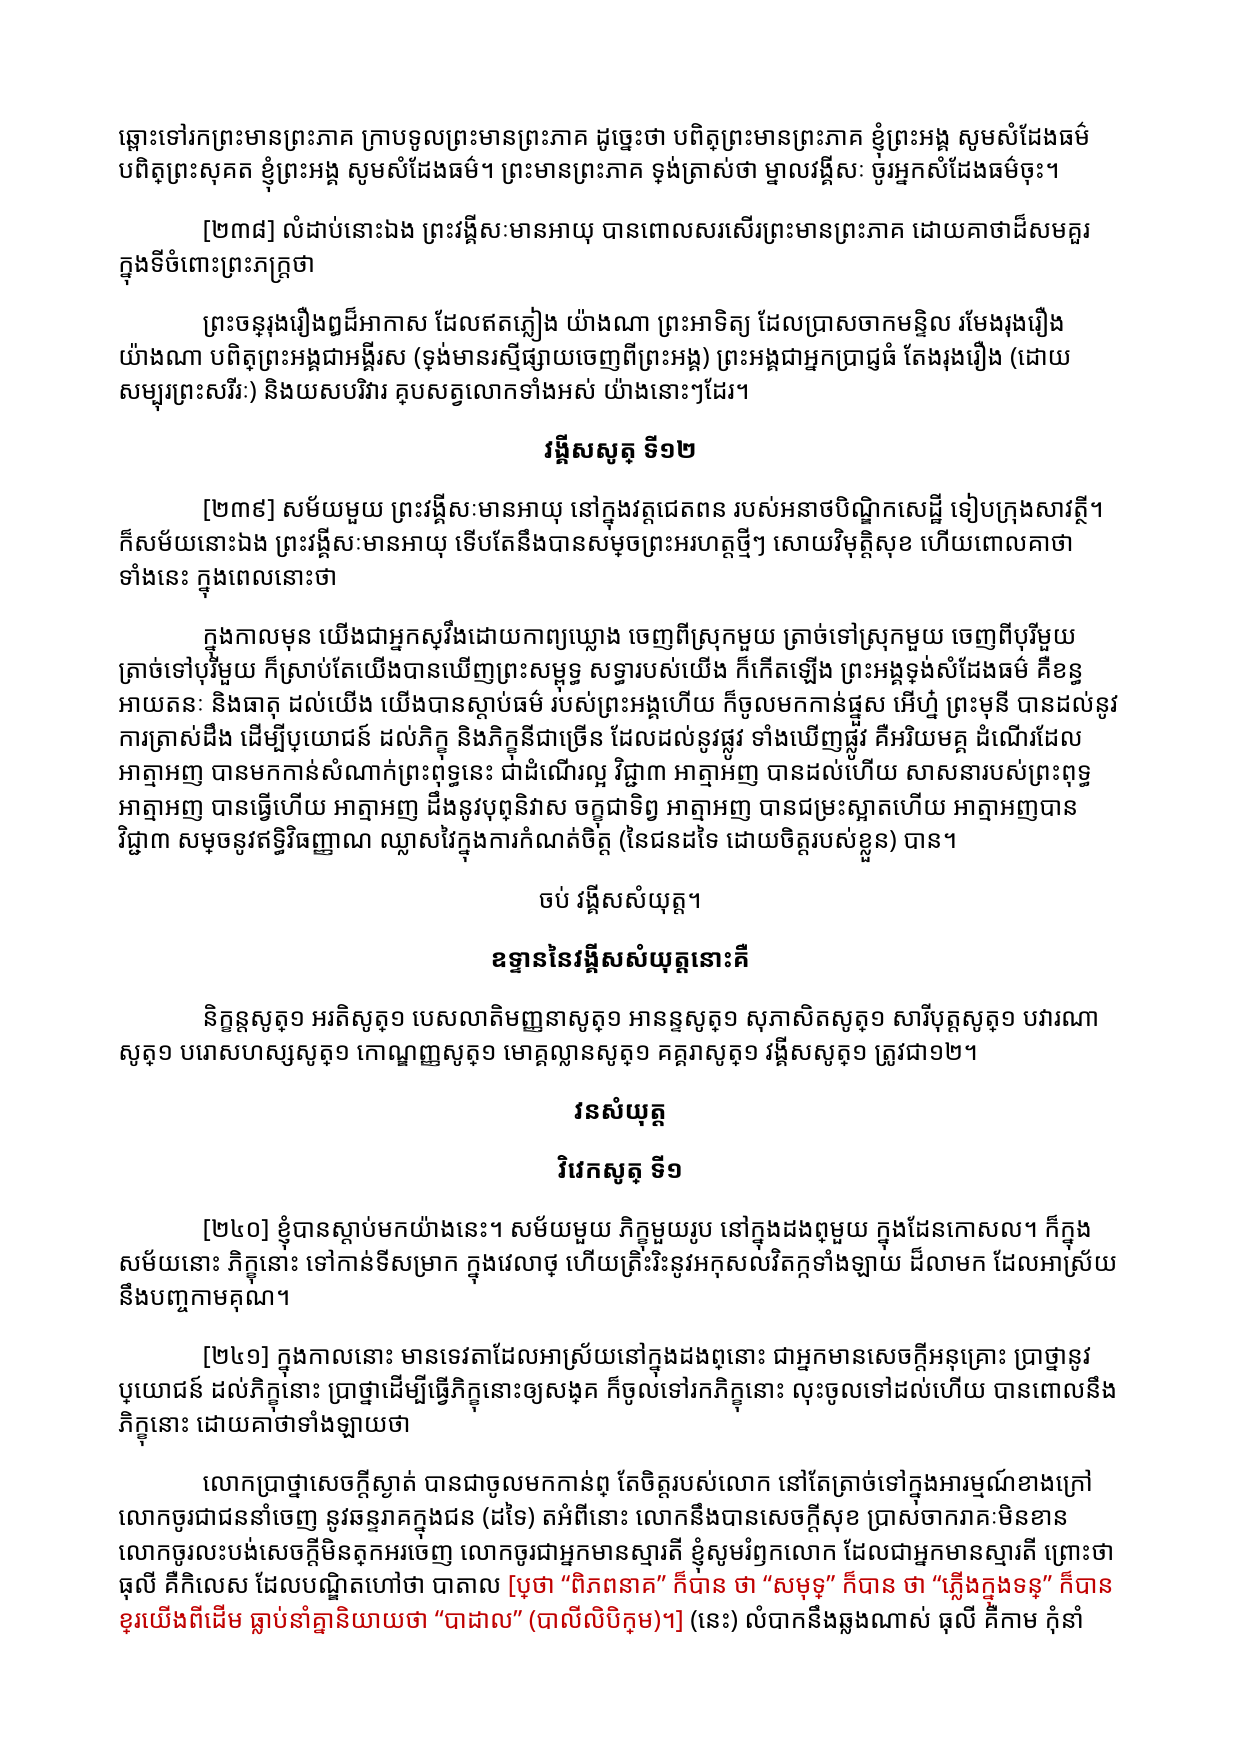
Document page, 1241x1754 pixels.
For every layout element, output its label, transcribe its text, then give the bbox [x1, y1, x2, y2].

text ព្រះចន្ទ្ររុងរឿងឰដ៏អាកាស ដែលឥត​ភ្លៀង យ៉ាងណា ព្រះអាទិត្យ ដែល​ប្រាសចាកមន្ទិល រមែងរុងរឿងយ៉ាងណា បពិត្រព្រះអង្គជាអង្គីរស (ទ្រង់​មានរស្មី​ផ្សាយ​ចេញពីព្រះអង្គ) ព្រះអង្គជាអ្នកប្រាជ្ញធំ តែងរុងរឿង (ដោយសម្បុរព្រះសរីរៈ) និង​យសបរិវារ គ្របសត្វ​លោកទាំងអស់ យ៉ាងនោះៗដែរ។ [118, 304, 1122, 407]
text លោកប្រាថ្នាសេចក្តីស្ងាត់ បានជាចូលមកកាន់ព្រៃ តែចិត្តរបស់លោក នៅ​តែ​ត្រាច់ទៅក្នុងអារម្មណ៍ខាងក្រៅ លោកចូរជាជននាំចេញ នូវឆន្ទរាគក្នុងជន (ដទៃ) តអំពីនោះ លោកនឹងបានសេចក្តីសុខ ប្រាសចាករាគៈមិនខាន លោកចូរ​លះបង់​សេចក្តី​មិនត្រេកអរចេញ លោក​ចូរជាអ្នកមានស្មារតី ខ្ញុំសូមរំឭកលោក ដែលជា​អ្នក​មានស្មារតី ព្រោះថា ធុលី គឺកិលេស ដែលបណ្ឌិតហៅថា បាតាល [ប្រែថា “ពិភពនាគ” ក៏បាន ថា “សមុទ្រ” ក៏បាន ថា “ភ្លើងក្នុងទន្លេ” ក៏បាន ខ្មែរយើង​ពីដើម​ ធ្លាប់នាំគ្នា​និយាយថា “បាដាល” (បាលីលិបិក្រម)។] (នេះ) លំបាកនឹងឆ្លងណាស់ ធុលី គឺកាម កុំនាំលោកទៅឡើយ ដូចសត្វស្លាប ដែលប្រឡាក់ខ្លួនដោយអាចម៍ដី ប្រឹង​ទទះ​ជម្រុះធុលី ដែល​ប្រឡាក់ខ្លួន ឲ្យធ្លាក់ចេញ យ៉ាងណា ភិក្ខុអ្នកមានព្យាយាម មាន​ស្មារតី តែងធ្វើធុលី គឺកិលេស ដែលប្រឡាក់ខ្លួន ឲ្យធ្លាក់ចេញ យ៉ាងនោះឯង។ [118, 1465, 1122, 1635]
text វិវេកសូត្រ ទី១ [118, 1152, 1122, 1186]
text ឧទ្ទាននៃវង្គីសសំយុត្តនោះគឺ [118, 940, 1122, 974]
text វនសំយុត្ត [118, 1092, 1122, 1127]
text [២៣៧] លំដាប់នោះឯង ព្រះវង្គីសៈមានអាយុ មានសេចក្តី​ត្រិះរិះ យ៉ាង​នេះថា ព្រះមានព្រះភាគអង្គនេះ គង់នៅជិតឆ្នេរ​ស្រះបោក្ខរណី ឈ្មោះ​ គគ្គរា ទៀប​នគរចម្បា ជាមួយនឹងភិក្ខុសង្ឃច្រើន គឺភិក្ខុប្រមាណ ​៥០០រូបផង ឧបាសក ៧០០​នាក់​ផង ទេវតាជាច្រើនពាន់ផង បានឮថា ព្រះមានព្រះភាគ រុងរឿង​លើសជន​ទាំង​នោះ ដោយសម្បុរព្រះសរីរៈផង ដោយយសបរិវារផង​ បើដូច្នោះ គួរតែអាត្មាអញ ពោលសរសើរព្រះមានព្រះភាគ ដោយ​គាថា​ ដ៏សមគួរ ក្នុងទីចំពោះ​ព្រះភក្ត្រ។ ទើប​ព្រះវង្គីសៈ​មានអាយុ ក្រោក​ចាកអាសនៈ ធ្វើ​ឧត្តរាសង្គៈ ឆៀងស្មាម្ខាង ​ប្រណម្យអញ្ជលី ឆ្ពោះទៅរក​ព្រះមានព្រះភាគ ក្រាបទូលព្រះមានព្រះភាគ ដូច្នេះថា បពិត្រព្រះមានព្រះភាគ ខ្ញុំព្រះអង្គ សូមសំដែងធម៌ បពិត្រ​ព្រះសុគត ខ្ញុំព្រះអង្គ សូម​សំដែងធម៌។ ព្រះមានព្រះភាគ ទ្រង់ត្រាស់ថា ម្នាលវង្គីសៈ ចូរអ្នកសំដែងធម៌ចុះ។ [118, 118, 1122, 186]
text ក្នុងកាលមុន យើងជាអ្នកស្រវឹងដោយកាព្យឃ្លោង ចេញពីស្រុកមួយ ត្រាច់​ទៅស្រុកមួយ ចេញពីបុរីមួយ ត្រាច់ទៅ​បុរីមួយ ក៏ស្រាប់តែយើងបានឃើញ​ព្រះសម្ពុទ្ធ សទ្ធារបស់យើង ក៏កើតឡើង ព្រះអង្គទ្រង់សំដែងធម៌ គឺខន្ធ អាយតនៈ និងធាតុ ដល់​យើង យើងបានស្តាប់​ធម៌ របស់ព្រះអង្គហើយ ក៏ចូលមកកាន់ផ្នួស អើហ្ន៎ ព្រះមុនី បាន​ដល់នូវការត្រាស់ដឹង ដើម្បីប្រយោជន៍​ ដល់ភិក្ខុ និងភិក្ខុនីជាច្រើន ដែលដល់​នូវផ្លូវ ទាំងឃើញផ្លូវ គឺអរិយមគ្គ ដំណើរដែលអាត្មាអញ បានមកកាន់សំណាក់​ព្រះពុទ្ធនេះ ជាដំណើរល្អ វិជ្ជា៣ អាត្មាអញ បានដល់ហើយ សាសនារបស់ព្រះ​ពុទ្ធ អាត្មាអញ​ បានធ្វើហើយ អាត្មាអញ ដឹងនូវបុព្វេនិវាស ចក្ខុជាទិព្វ អាត្មាអញ បាន​ជម្រះ​ស្អាតហើយ អាត្មាអញបានវិជ្ជា៣ សម្រេចនូវ​ឥទ្ធិវិធញ្ញាណ ឈ្លាសវៃក្នុង​ការកំណត់ចិត្ត (នៃជនដទៃ ដោយចិត្តរបស់ខ្លួន) បាន។ [118, 618, 1122, 856]
text វង្គីសសូត្រ ទី១២ [118, 432, 1122, 466]
text [២៣៨] លំដាប់នោះឯង ព្រះវង្គីសៈមានអាយុ បានពោល​សរសើរ​ព្រះមានព្រះភាគ ដោយគាថាដ៏សមគួរ ក្នុងទីចំពោះ​ព្រះភក្រ្តថា [118, 211, 1122, 279]
text [២៤០] ខ្ញុំបានស្តាប់មកយ៉ាងនេះ។ សម័យមួយ ភិក្ខុមួយរូប នៅក្នុងដងព្រៃ​មួយ ក្នុងដែនកោសល។ ក៏ក្នុងសម័យនោះ ភិក្ខុនោះ ទៅកាន់ទីសម្រាក ក្នុងវេលាថ្ងៃ ហើយត្រិះរិះនូវ​អកុសលវិតក្កទាំងឡាយ ដ៏លាមក ដែលអាស្រ័យនឹងបញ្ច​កាមគុណ។ [118, 1211, 1122, 1313]
text [២៤១] ក្នុងកាលនោះ មានទេវតាដែលអាស្រ័យនៅក្នុងដងព្រៃនោះ ជាអ្នក​មាន​សេចក្តីអនុគ្រោះ ប្រាថ្នានូវ​ប្រយោជន៍ ដល់ភិក្ខុនោះ ប្រាថ្នាដើម្បីធ្វើភិក្ខុនោះ​ឲ្យ​សង្វេគ ក៏ចូលទៅរក​ភិក្ខុនោះ លុះចូលទៅដល់ហើយ បានពោលនឹងភិក្ខុនោះ ដោយ​គាថាទាំងឡាយថា [118, 1338, 1122, 1440]
text [២៣៩] សម័យមួយ ព្រះវង្គីសៈមានអាយុ នៅក្នុងវត្តជេតពន របស់​អនាថបិណ្ឌិកសេដ្ឋី ទៀបក្រុងសាវត្ថី។ ក៏សម័យនោះឯង ព្រះវង្គីសៈមានអាយុ ទើប​តែ​នឹង​បានសម្រេច​ព្រះអរហត្តថ្មីៗ សោយវិមុត្តិសុខ ហើយពោលគាថាទាំងនេះ ក្នុង​ពេល​នោះថា [118, 491, 1122, 593]
text និក្ខន្តសូត្រ១ អរតិសូត្រ១ បេសលាតិមញ្ញនាសូត្រ១ អានន្ទសូត្រ១ សុភាសិតសូត្រ១ សារីបុត្តសូត្រ១ បវារណាសូត្រ១ បរោសហស្សសូត្រ១ កោណ្ឌញ្ញសូត្រ១ មោគ្គល្លានសូត្រ១ គគ្គរាសូត្រ១ វង្គីសសូត្រ១ ត្រូវជា១២។ [118, 999, 1122, 1067]
text ចប់ វង្គីសសំយុត្ត។ [118, 881, 1122, 915]
